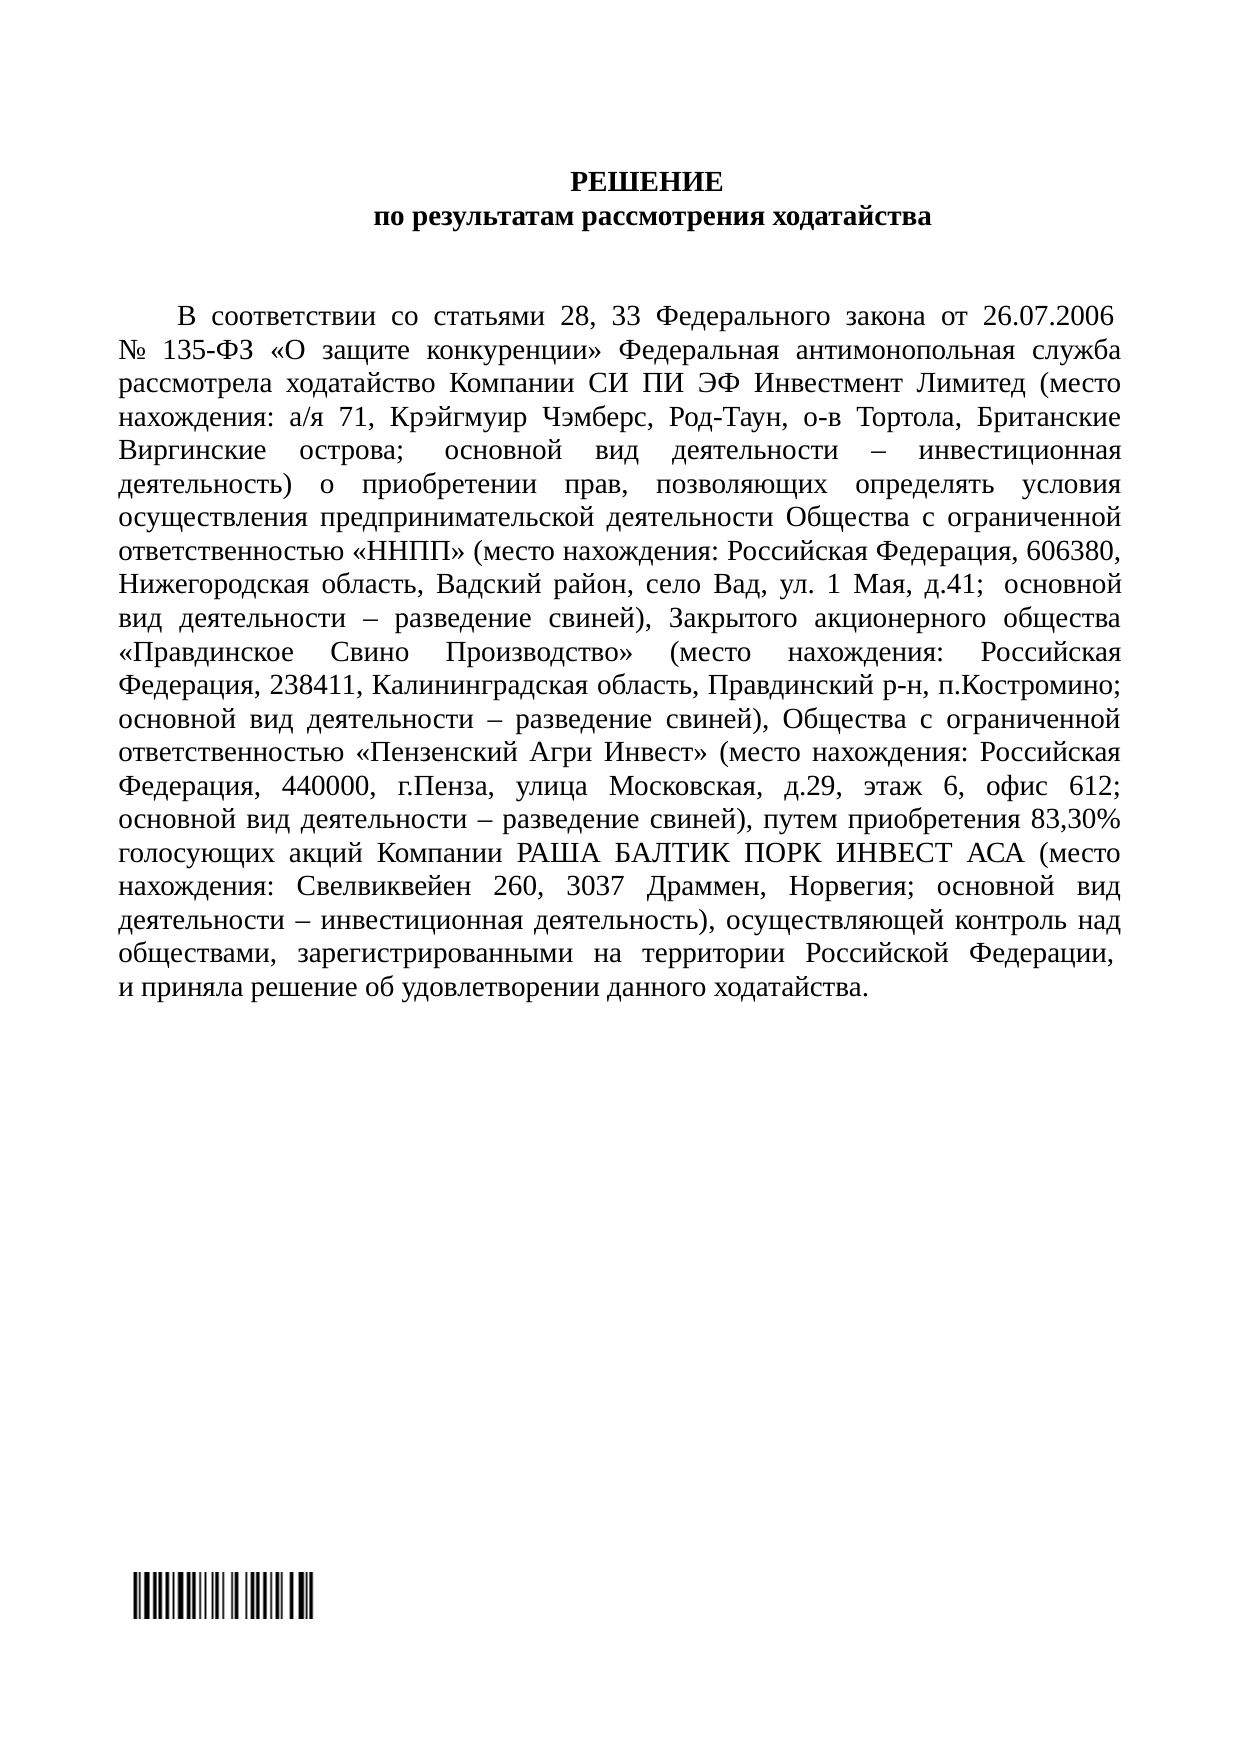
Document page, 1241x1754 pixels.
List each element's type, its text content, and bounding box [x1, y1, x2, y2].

text по результатам рассмотрения ходатайства [118, 198, 1122, 231]
text В соответствии со статьями 28, 33 Федерального закона от 26.07.2006 № 135-ФЗ «О защите конкуренции» Федеральная антимонопольная служба рассмотрела ходатайство Компании СИ ПИ ЭФ Инвестмент Лимитед (место нахождения: а/я 71, Крэйгмуир Чэмберс, Род-Таун, о-в Тортола, Британские Виргинские острова; основной вид деятельности – инвестиционная деятельность) о приобретении прав, позволяющих определять условия осуществления предпринимательской деятельности Общества с ограниченной ответственностью «ННПП» (место нахождения: Российская Федерация, 606380, Нижегородская область, Вадский район, село Вад, ул. 1 Мая, д.41; основной вид деятельности – разведение свиней), Закрытого акционерного общества «Правдинское Свино Производство» (место нахождения: Российская Федерация, 238411, Калининградская область, Правдинский р-н, п.Костромино; основной вид деятельности – разведение свиней), Общества с ограниченной ответственностью «Пензенский Агри Инвест» (место нахождения: Российская Федерация, 440000, г.Пенза, улица Московская, д.29, этаж 6, офис 612; основной вид деятельности – разведение свиней), путем приобретения 83,30% голосующих акций Компании РАША БАЛТИК ПОРК ИНВЕСТ АСА (место нахождения: Свелвиквейен 260, 3037 Драммен, Норвегия; основной вид деятельности – инвестиционная деятельность), осуществляющей контроль над обществами, зарегистрированными на территории Российской Федерации, и приняла решение об удовлетворении данного ходатайства. [118, 298, 1122, 1003]
picture [118, 1572, 331, 1619]
text РЕШЕНИЕ [118, 164, 1122, 198]
